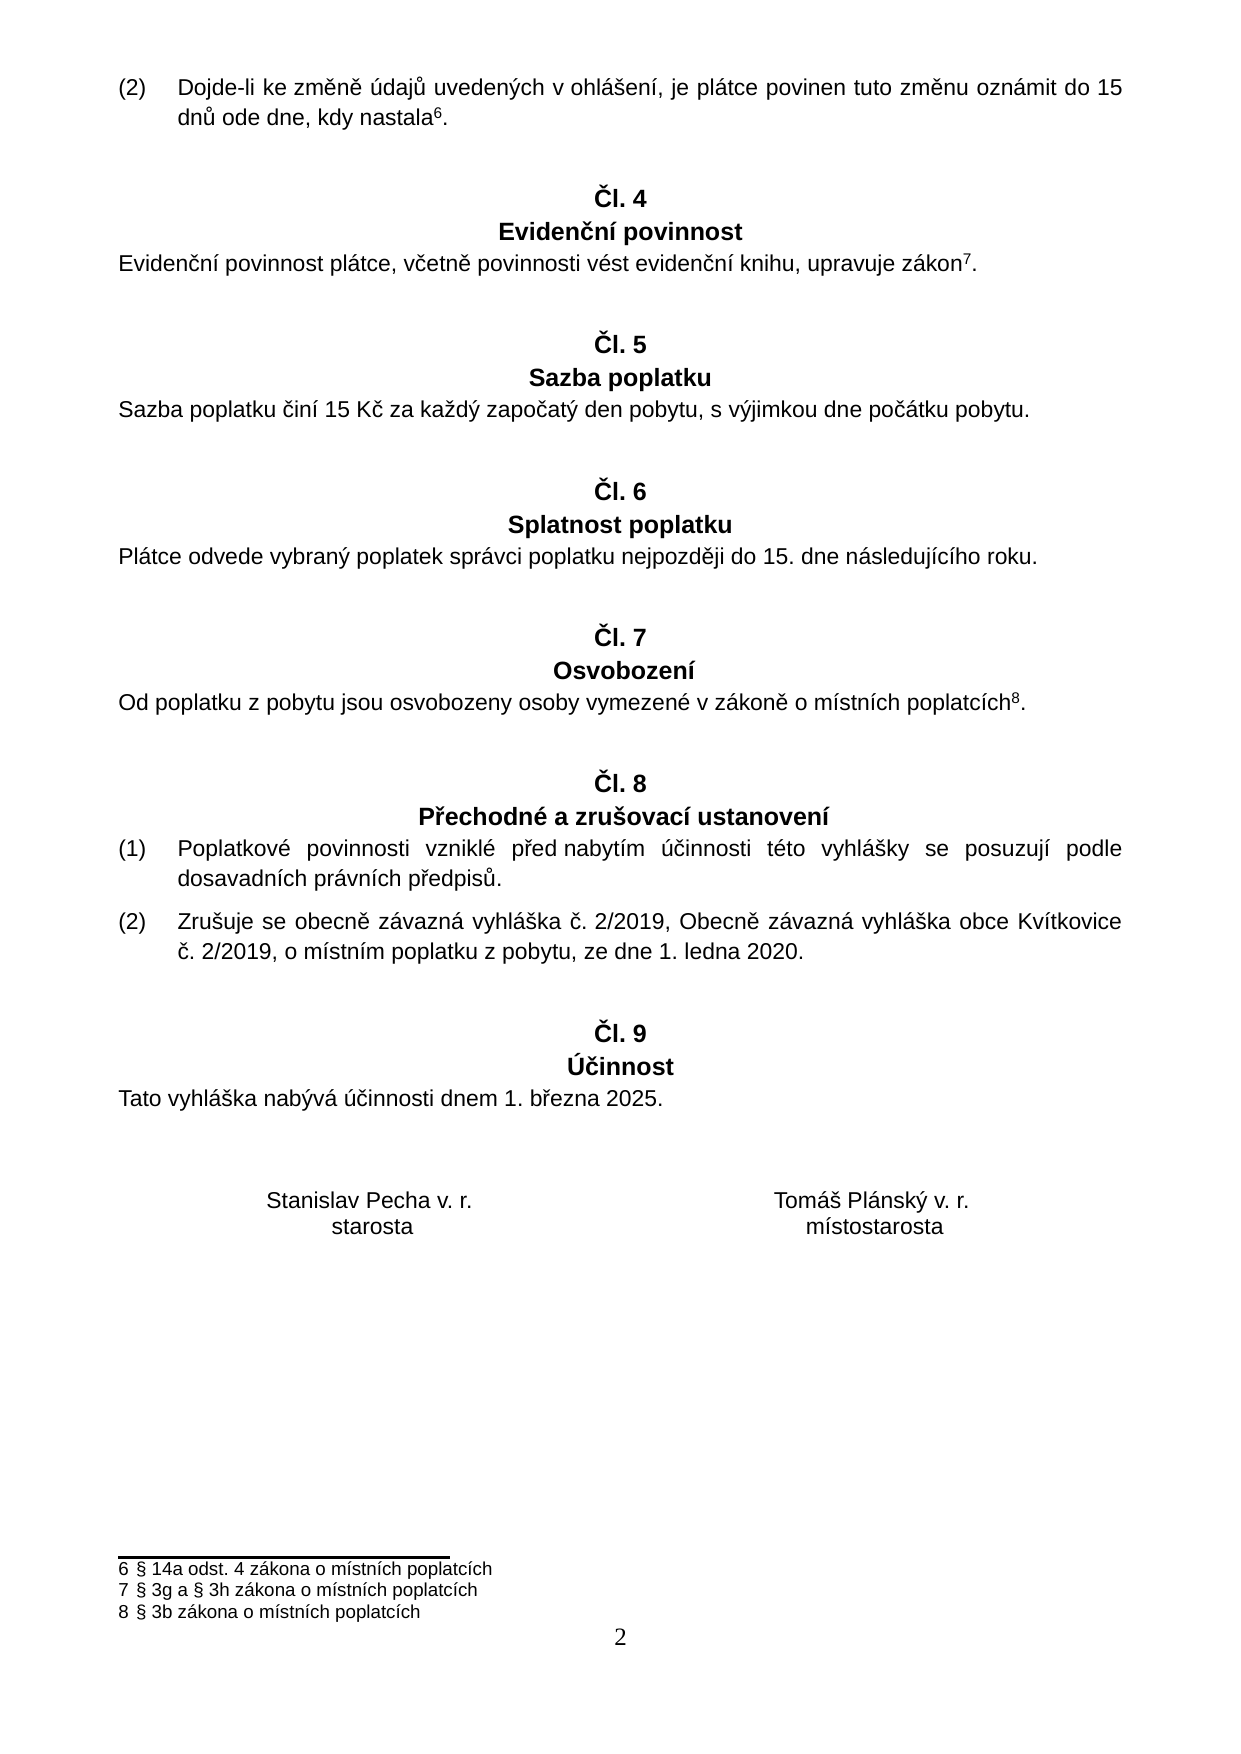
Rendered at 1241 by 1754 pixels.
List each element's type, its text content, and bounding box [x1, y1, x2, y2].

subtitle Čl. 4 Evidenční povinnost [118, 184, 1122, 246]
subtitle Čl. 5 Sazba poplatku [118, 330, 1122, 392]
text Od poplatku z pobytu jsou osvobozeny osoby vymezené v zákoně o místních poplatcích. [118, 689, 1122, 715]
table_header Stanislav Pecha v. r. starosta [118, 1127, 620, 1245]
text Plátce odvede vybraný poplatek správci poplatku nejpozději do 15. dne následujícího roku. [118, 543, 1122, 569]
table_cell [118, 1245, 620, 1363]
list Zrušuje se obecně závazná vyhláška č. 2/2019, Obecně závazná vyhláška obce Kvítkovice č. 2/2019, o místním poplatku z pobytu, ze dne 1. ledna 2020. [118, 908, 1122, 965]
subtitle Čl. 6 Splatnost poplatku [118, 477, 1122, 538]
table_header Tomáš Plánský v. r. místostarosta [620, 1127, 1122, 1245]
list Poplatkové povinnosti vzniklé před nabytím účinnosti této vyhlášky se posuzují podle dosavadních právních předpisů. [118, 835, 1122, 892]
text Evidenční povinnost plátce, včetně povinnosti vést evidenční knihu, upravuje zákon. [118, 250, 1122, 277]
subtitle Čl. 7 Osvobození [118, 623, 1122, 685]
list § 14a odst. 4 zákona o místních poplatcích [118, 1558, 1122, 1579]
table_cell [620, 1245, 1122, 1363]
subtitle Čl. 9 Účinnost [118, 1018, 1122, 1080]
text Sazba poplatku činí 15 Kč za každý započatý den pobytu, s výjimkou dne počátku pobytu. [118, 396, 1122, 423]
list Dojde-li ke změně údajů uvedených v ohlášení, je plátce povinen tuto změnu oznámit do 15 dnů ode dne, kdy nastala. [118, 74, 1122, 130]
text § 3b zákona o místních poplatcích [118, 1601, 1122, 1622]
subtitle Čl. 8 Přechodné a zrušovací ustanovení [118, 769, 1122, 831]
text Tato vyhláška nabývá účinnosti dnem 1. března 2025. [118, 1084, 1122, 1111]
text § 3g a § 3h zákona o místních poplatcích [118, 1579, 1122, 1601]
